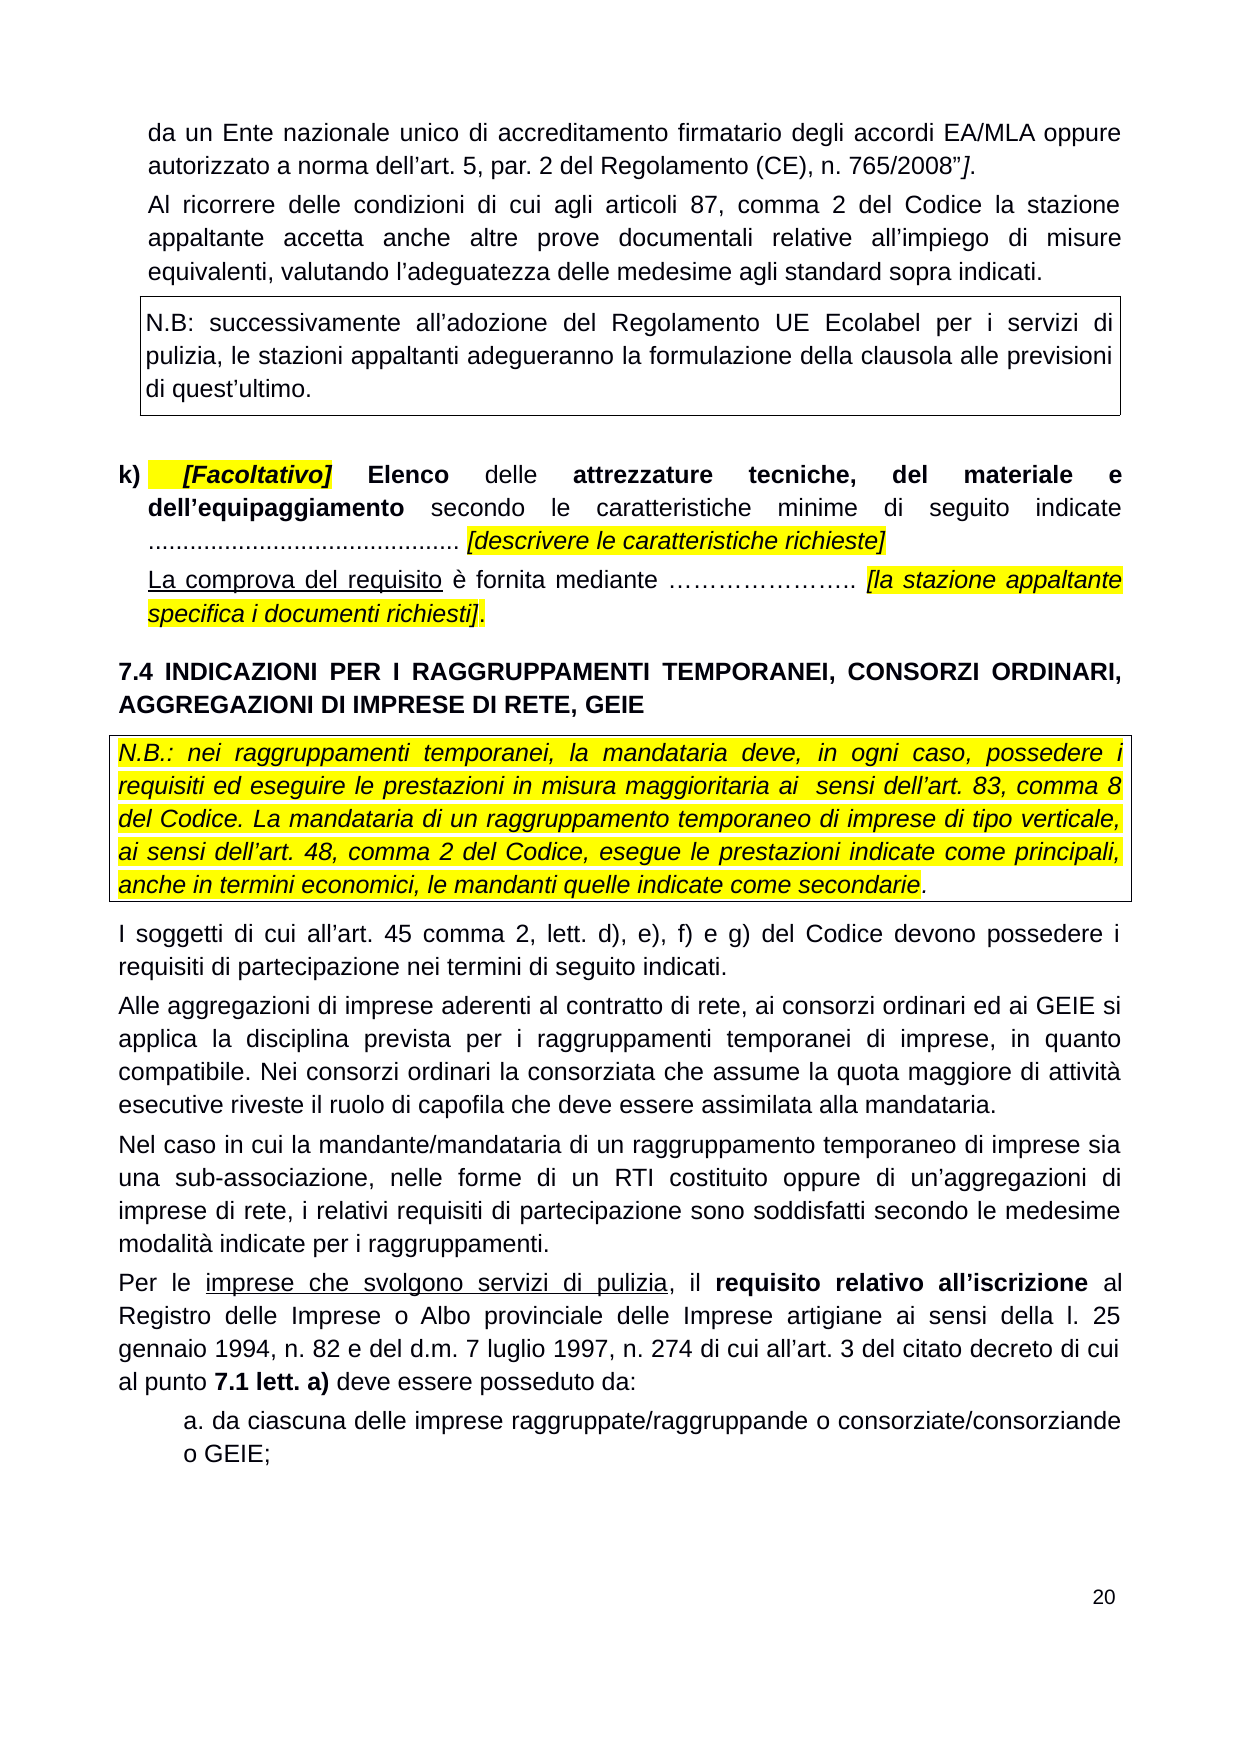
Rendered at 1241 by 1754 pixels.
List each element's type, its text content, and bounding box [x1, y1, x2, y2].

text La comprova del requisito è fornita mediante ………………….. [la stazione appaltante specifica i documenti richiesti]. [148, 566, 1123, 627]
text N.B.: nei raggruppamenti temporanei, la mandataria deve, in ogni caso, possedere i requisiti ed eseguire le prestazioni in misura maggioritaria ai sensi dell’art. 83, comma 8 del Codice. La mandataria di un raggruppamento temporaneo di imprese di tipo verticale, ai sensi dell’art. 48, comma 2 del Codice, esegue le prestazioni indicate come principali, anche in termini economici, le mandanti quelle indicate come secondarie. [110, 736, 1131, 901]
table_header N.B: successivamente all’adozione del Regolamento UE Ecolabel per i servizi di pulizia, le stazioni appaltanti adegueranno la formulazione della clausola alle previsioni di quest’ultimo. [141, 297, 1120, 414]
list da un Ente nazionale unico di accreditamento firmatario degli accordi EA/MLA oppure autorizzato a norma dell’art. 5, par. 2 del Regolamento (CE), n. 765/2008”]. [148, 118, 1123, 180]
text I soggetti di cui all’art. 45 comma 2, lett. d), e), f) e g) del Codice devono possedere i requisiti di partecipazione nei termini di seguito indicati. [118, 919, 1123, 981]
text Alle aggregazioni di imprese aderenti al contratto di rete, ai consorzi ordinari ed ai GEIE si applica la disciplina prevista per i raggruppamenti temporanei di imprese, in quanto compatibile. Nei consorzi ordinari la consorziata che assume la quota maggiore di attività esecutive riveste il ruolo di capofila che deve essere assimilata alla mandataria. [118, 991, 1123, 1119]
subtitle 7.4 Indicazioni per i raggruppamenti temporanei, consorzi ordinari, aggregazioni di imprese di rete, GEIE [118, 657, 1123, 718]
list [Facoltativo] Elenco delle attrezzature tecniche, del materiale e dell’equipaggiamento secondo le caratteristiche minime di seguito indicate ............................................. [descrivere le caratteristiche richieste] [118, 460, 1123, 555]
text a. da ciascuna delle imprese raggruppate/raggruppande o consorziate/consorziande o GEIE; [183, 1406, 1123, 1468]
list Al ricorrere delle condizioni di cui agli articoli 87, comma 2 del Codice la stazione appaltante accetta anche altre prove documentali relative all’impiego di misure equivalenti, valutando l’adeguatezza delle medesime agli standard sopra indicati. [148, 190, 1123, 285]
text Per le imprese che svolgono servizi di pulizia, il requisito relativo all’iscrizione al Registro delle Imprese o Albo provinciale delle Imprese artigiane ai sensi della l. 25 gennaio 1994, n. 82 e del d.m. 7 luglio 1997, n. 274 di cui all’art. 3 del citato decreto di cui al punto 7.1 lett. a) deve essere posseduto da: [118, 1268, 1123, 1396]
text Nel caso in cui la mandante/mandataria di un raggruppamento temporaneo di imprese sia una sub-associazione, nelle forme di un RTI costituito oppure di un’aggregazioni di imprese di rete, i relativi requisiti di partecipazione sono soddisfatti secondo le medesime modalità indicate per i raggruppamenti. [118, 1129, 1123, 1257]
